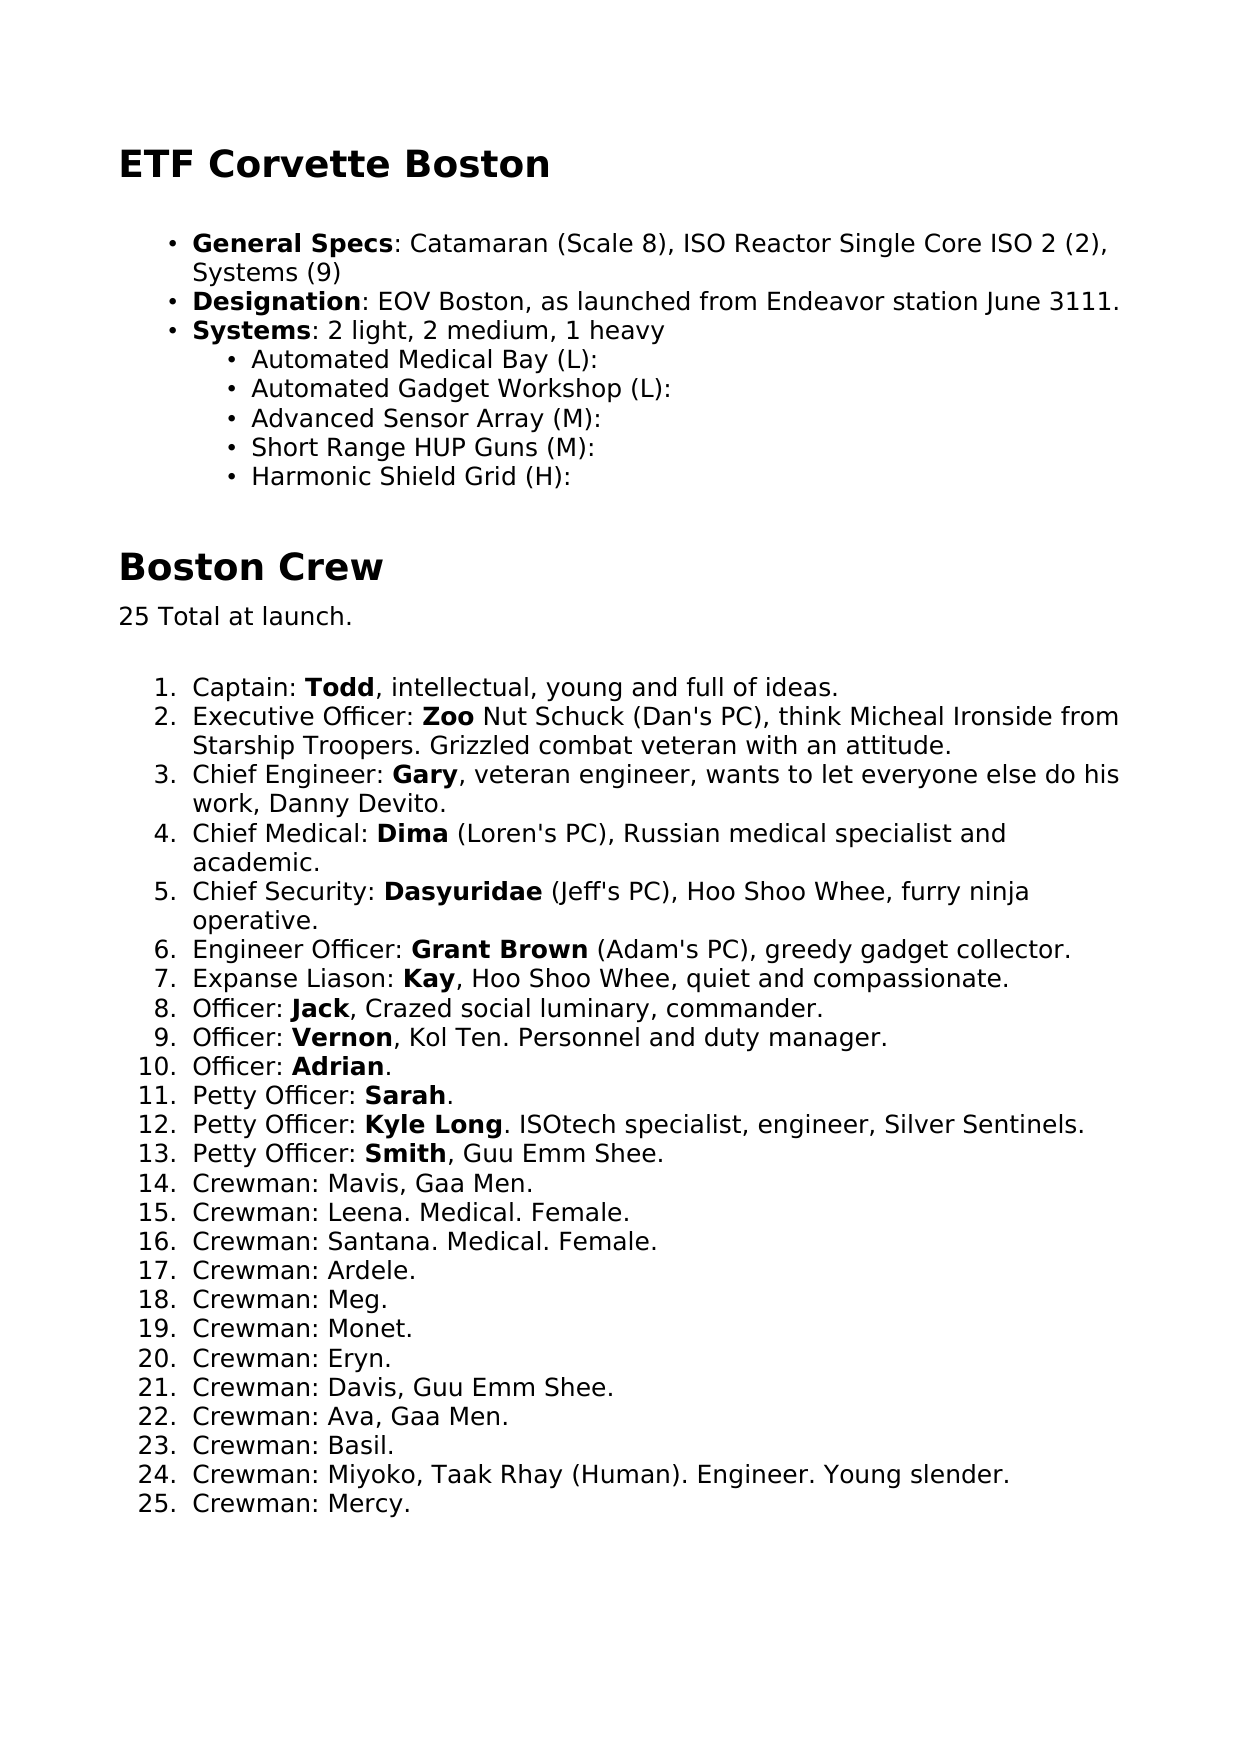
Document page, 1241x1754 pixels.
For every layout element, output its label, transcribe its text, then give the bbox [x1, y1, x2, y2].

text 25 Total at launch. [118, 602, 1122, 631]
list Crewman: Santana. Medical. Female. [177, 1227, 1122, 1256]
list Officer: Jack, Crazed social luminary, commander. [177, 994, 1122, 1023]
list Chief Engineer: Gary, veteran engineer, wants to let everyone else do his work, Danny Devito. [177, 761, 1122, 819]
list Chief Security: Dasyuridae (Jeff's PC), Hoo Shoo Whee, furry ninja operative. [177, 877, 1122, 936]
list Executive Officer: Zoo Nut Schuck (Dan's PC), think Micheal Ironside from Starship Troopers. Grizzled combat veteran with an attitude. [177, 702, 1122, 761]
subtitle ETF Corvette Boston [118, 143, 1122, 187]
list Petty Officer: Smith, Guu Emm Shee. [177, 1140, 1122, 1169]
list Automated Medical Bay (L): [236, 345, 1122, 374]
list Petty Officer: Sarah. [177, 1081, 1122, 1111]
list Petty Officer: Kyle Long. ISOtech specialist, engineer, Silver Sentinels. [177, 1111, 1122, 1140]
list Chief Medical: Dima (Loren's PC), Russian medical specialist and academic. [177, 819, 1122, 877]
list Designation: EOV Boston, as launched from Endeavor station June 3111. [177, 287, 1122, 316]
list Engineer Officer: Grant Brown (Adam's PC), greedy gadget collector. [177, 936, 1122, 965]
list Crewman: Mavis, Gaa Men. [177, 1169, 1122, 1198]
list Officer: Adrian. [177, 1052, 1122, 1081]
list Expanse Liason: Kay, Hoo Shoo Whee, quiet and compassionate. [177, 965, 1122, 994]
list Advanced Sensor Array (M): [236, 404, 1122, 433]
list Crewman: Meg. [177, 1286, 1122, 1315]
list Crewman: Eryn. [177, 1344, 1122, 1373]
list Crewman: Miyoko, Taak Rhay (Human). Engineer. Young slender. [177, 1461, 1122, 1490]
list Crewman: Mercy. [177, 1490, 1122, 1519]
list Officer: Vernon, Kol Ten. Personnel and duty manager. [177, 1023, 1122, 1052]
list Short Range HUP Guns (M): [236, 433, 1122, 462]
list Automated Gadget Workshop (L): [236, 374, 1122, 404]
list Crewman: Davis, Guu Emm Shee. [177, 1373, 1122, 1402]
list Crewman: Leena. Medical. Female. [177, 1198, 1122, 1227]
list Captain: Todd, intellectual, young and full of ideas. [177, 673, 1122, 702]
list Harmonic Shield Grid (H): [236, 462, 1122, 491]
list Crewman: Basil. [177, 1431, 1122, 1461]
list Crewman: Monet. [177, 1315, 1122, 1344]
list Crewman: Ava, Gaa Men. [177, 1402, 1122, 1431]
list Systems: 2 light, 2 medium, 1 heavy [177, 316, 1122, 345]
subtitle Boston Crew [118, 546, 1122, 589]
list Crewman: Ardele. [177, 1256, 1122, 1286]
list General Specs: Catamaran (Scale 8), ISO Reactor Single Core ISO 2 (2), Systems (9) [177, 229, 1122, 287]
